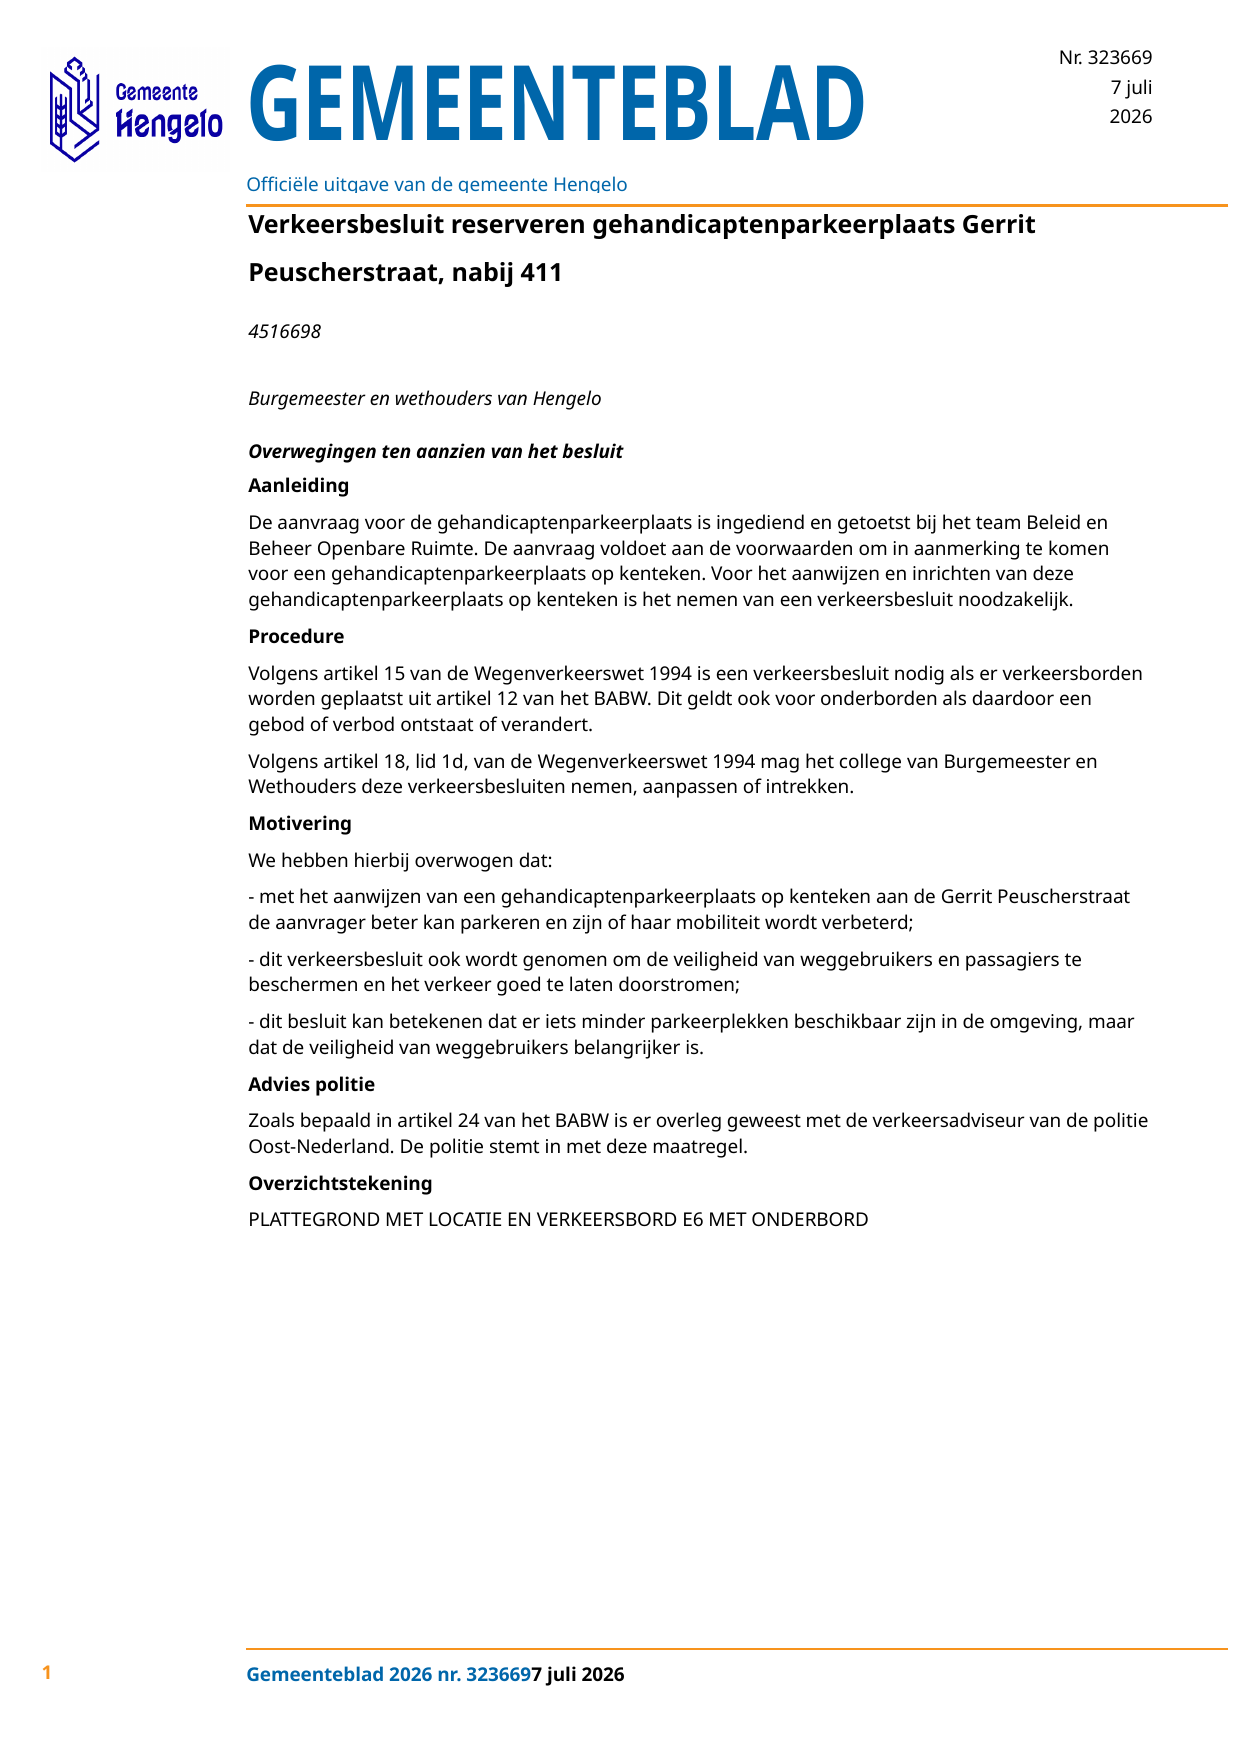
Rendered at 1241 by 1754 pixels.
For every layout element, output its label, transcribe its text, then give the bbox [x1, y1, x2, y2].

text We hebben hierbij overwogen dat: [248, 847, 1152, 873]
text Advies politie [248, 1071, 1152, 1096]
text 4516698 [248, 318, 1152, 344]
text Volgens artikel 18, lid 1d, van de Wegenverkeerswet 1994 mag het college van Burgemeester en Wethouders deze verkeersbesluiten nemen, aanpassen of intrekken. [248, 748, 1152, 799]
text Aanleiding [248, 472, 1152, 498]
text De aanvraag voor de gehandicaptenparkeerplaats is ingediend en getoetst bij het team Beleid en Beheer Openbare Ruimte. De aanvraag voldoet aan de voorwaarden om in aanmerking te komen voor een gehandicaptenparkeerplaats op kenteken. Voor het aanwijzen en inrichten van deze gehandicaptenparkeerplaats op kenteken is het nemen van een verkeersbesluit noodzakelijk. [248, 509, 1152, 612]
text Overzichtstekening [248, 1170, 1152, 1196]
text - dit besluit kan betekenen dat er iets minder parkeerplekken beschikbaar zijn in de omgeving, maar dat de veiligheid van weggebruikers belangrijker is. [248, 1008, 1152, 1060]
text Overwegingen ten aanzien van het besluit [248, 438, 1152, 464]
text Burgemeester en wethouders van Hengelo [248, 386, 1152, 411]
text Volgens artikel 15 van de Wegenverkeerswet 1994 is een verkeersbesluit nodig als er verkeersborden worden geplaatst uit artikel 12 van het BABW. Dit geldt ook voor onderborden als daardoor een gebod of verbod ontstaat of verandert. [248, 660, 1152, 737]
text - met het aanwijzen van een gehandicaptenparkeerplaats op kenteken aan de Gerrit Peuscherstraat de aanvrager beter kan parkeren en zijn of haar mobiliteit wordt verbeterd; [248, 883, 1152, 935]
text Procedure [248, 623, 1152, 649]
text Motivering [248, 810, 1152, 836]
text - dit verkeersbesluit ook wordt genomen om de veiligheid van weggebruikers en passagiers te beschermen en het verkeer goed te laten doorstromen; [248, 946, 1152, 997]
picture [41, 47, 231, 172]
text Zoals bepaald in artikel 24 van het BABW is er overleg geweest met de verkeersadviseur van de politie Oost‑Nederland. De politie stemt in met deze maatregel. [248, 1107, 1152, 1159]
text PLATTEGROND MET LOCATIE EN VERKEERSBORD E6 MET ONDERBORD [248, 1206, 1152, 1232]
text Verkeersbesluit reserveren gehandicaptenparkeerplaats Gerrit Peuscherstraat, nabij 411 [248, 207, 1152, 288]
